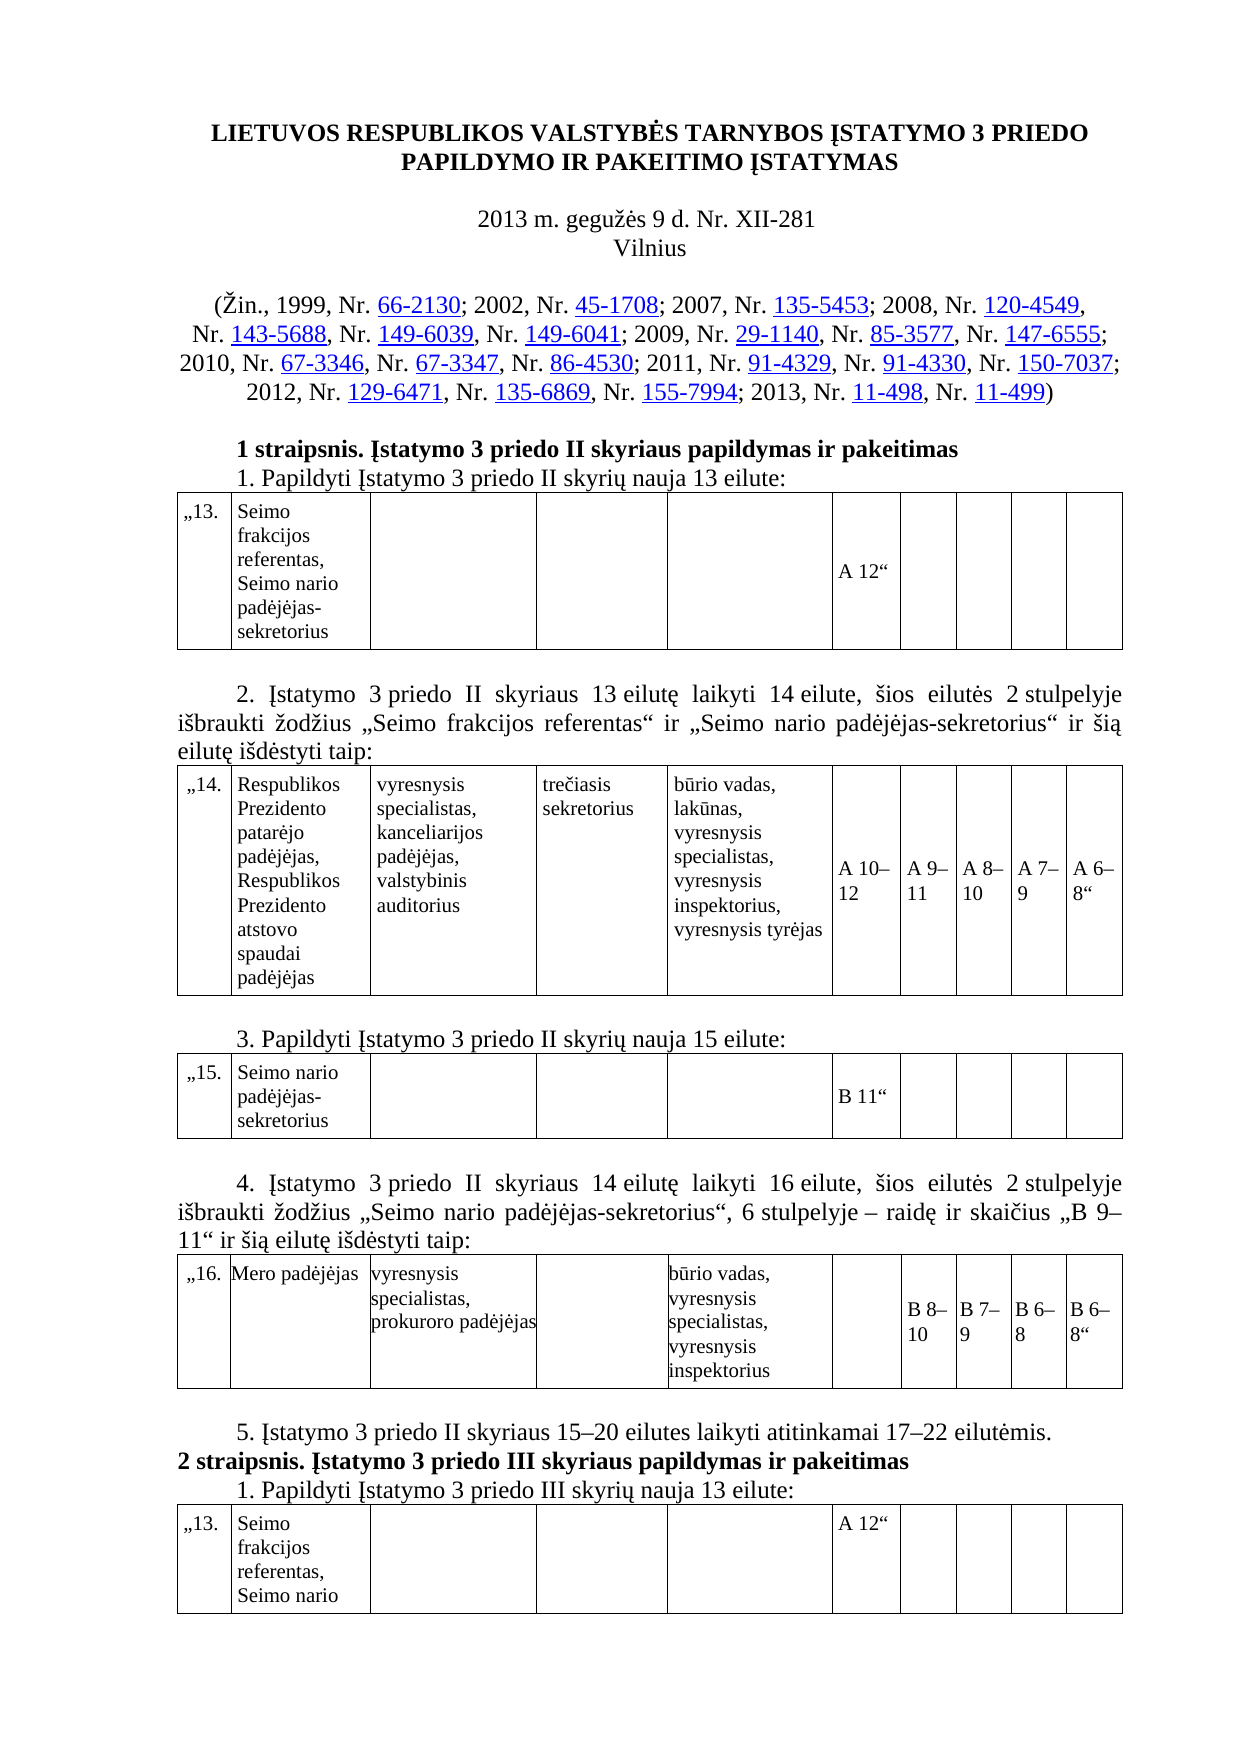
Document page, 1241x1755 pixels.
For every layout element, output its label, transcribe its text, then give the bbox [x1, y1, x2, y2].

table_header [1067, 1054, 1122, 1138]
table_header būrio vadas, vyresnysis specialistas, vyresnysis inspektorius [669, 1255, 832, 1388]
text 3. Papildyti Įstatymo 3 priedo II skyrių nauja 15 eilute: [177, 1024, 1122, 1053]
text Vilnius [177, 233, 1122, 262]
table_header Mero padėjėjas [231, 1255, 370, 1388]
text 1 straipsnis. Įstatymo 3 priedo II skyriaus papildymas ir pakeitimas [177, 434, 1122, 463]
table_header „13. [178, 1505, 231, 1613]
table_header [901, 1054, 956, 1138]
table_header B 6–8 [1012, 1255, 1066, 1388]
table_header [1067, 493, 1122, 649]
table_header [668, 1054, 832, 1138]
text (Žin., 1999, Nr. 66-2130; 2002, Nr. 45-1708; 2007, Nr. 135-5453; 2008, Nr. 120-4549, Nr. 143-5688, Nr. 149-6039, Nr. 149-6041; 2009, Nr. 29-1140, Nr. 85-3577, Nr. 147-6555; 2010, Nr. 67-3346, Nr. 67-3347, Nr. 86-4530; 2011, Nr. 91-4329, Nr. 91-4330, Nr. 150-7037; 2012, Nr. 129-6471, Nr. 135-6869, Nr. 155-7994; 2013, Nr. 11-498, Nr. 11-499) [177, 291, 1122, 406]
table_header [371, 1505, 536, 1613]
table_header Seimo frakcijos referentas, Seimo nario [232, 1505, 370, 1613]
text 4. Įstatymo 3 priedo II skyriaus 14 eilutę laikyti 16 eilute, šios eilutės 2 stulpelyje išbraukti žodžius „Seimo nario padėjėjas-sekretorius“, 6 stulpelyje – raidę ir skaičius „B 9–11“ ir šią eilutę išdėstyti taip: [177, 1168, 1122, 1254]
table_header [957, 493, 1011, 649]
text 2 straipsnis. Įstatymo 3 priedo III skyriaus papildymas ir pakeitimas [177, 1446, 1122, 1475]
table_header „14. [178, 766, 231, 995]
table_header A 10–12 [833, 766, 900, 995]
table_header [537, 1505, 667, 1613]
table_header [668, 1505, 832, 1613]
table_header „15. [178, 1054, 231, 1138]
text 2013 m. gegužės 9 d. Nr. XII-281 [177, 204, 1122, 233]
table_header B 6–8“ [1067, 1255, 1122, 1388]
table_header A 7–9 [1012, 766, 1066, 995]
text 2. Įstatymo 3 priedo II skyriaus 13 eilutę laikyti 14 eilute, šios eilutės 2 stulpelyje išbraukti žodžius „Seimo frakcijos referentas“ ir „Seimo nario padėjėjas-sekretorius“ ir šią eilutę išdėstyti taip: [177, 679, 1122, 765]
table_header vyresnysis specialistas, prokuroro padėjėjas [371, 1255, 536, 1388]
text 1. Papildyti Įstatymo 3 priedo III skyrių nauja 13 eilute: [177, 1475, 1122, 1504]
table_header vyresnysis specialistas, kanceliarijos padėjėjas, valstybinis auditorius [371, 766, 536, 995]
table_header [537, 1054, 667, 1138]
table_header [1012, 493, 1066, 649]
table_header [371, 1054, 536, 1138]
table_header [371, 493, 536, 649]
table_header [1012, 1505, 1066, 1613]
table_header [833, 1255, 901, 1388]
table_header trečiasis sekretorius [537, 766, 667, 995]
table_header A 12“ [833, 493, 900, 649]
table_header Seimo nario padėjėjas-sekretorius [232, 1054, 370, 1138]
table_header [537, 493, 667, 649]
table_header [1012, 1054, 1066, 1138]
table_header [1067, 1505, 1122, 1613]
table_header B 8–10 [902, 1255, 956, 1388]
table_header [901, 493, 956, 649]
table_header A 9–11 [901, 766, 956, 995]
table_header Seimo frakcijos referentas, Seimo nario padėjėjas-sekretorius [232, 493, 370, 649]
table_header A 8–10 [957, 766, 1011, 995]
table_header B 11“ [833, 1054, 900, 1138]
table_header [668, 493, 832, 649]
table_header „13. [178, 493, 231, 649]
table_header būrio vadas, lakūnas, vyresnysis specialistas, vyresnysis inspektorius, vyresnysis tyrėjas [668, 766, 832, 995]
table_header [901, 1505, 956, 1613]
table_header [957, 1505, 1011, 1613]
table_header „16. [178, 1255, 230, 1388]
table_header A 12“ [833, 1505, 900, 1613]
table_header B 7–9 [957, 1255, 1011, 1388]
table_header Respublikos Prezidento patarėjo padėjėjas, Respublikos Prezidento atstovo spaudai padėjėjas [232, 766, 370, 995]
table_header A 6–8“ [1067, 766, 1122, 995]
text LIETUVOS RESPUBLIKOS VALSTYBĖS TARNYBOS ĮSTATYMO 3 PRIEDO PAPILDYMO IR PAKEITIMO ĮSTATYMAS [177, 118, 1122, 176]
table_header [957, 1054, 1011, 1138]
text 5. Įstatymo 3 priedo II skyriaus 15–20 eilutes laikyti atitinkamai 17–22 eilutėmis. [177, 1417, 1122, 1446]
table_header [537, 1255, 668, 1388]
text 1. Papildyti Įstatymo 3 priedo II skyrių nauja 13 eilute: [177, 463, 1122, 492]
